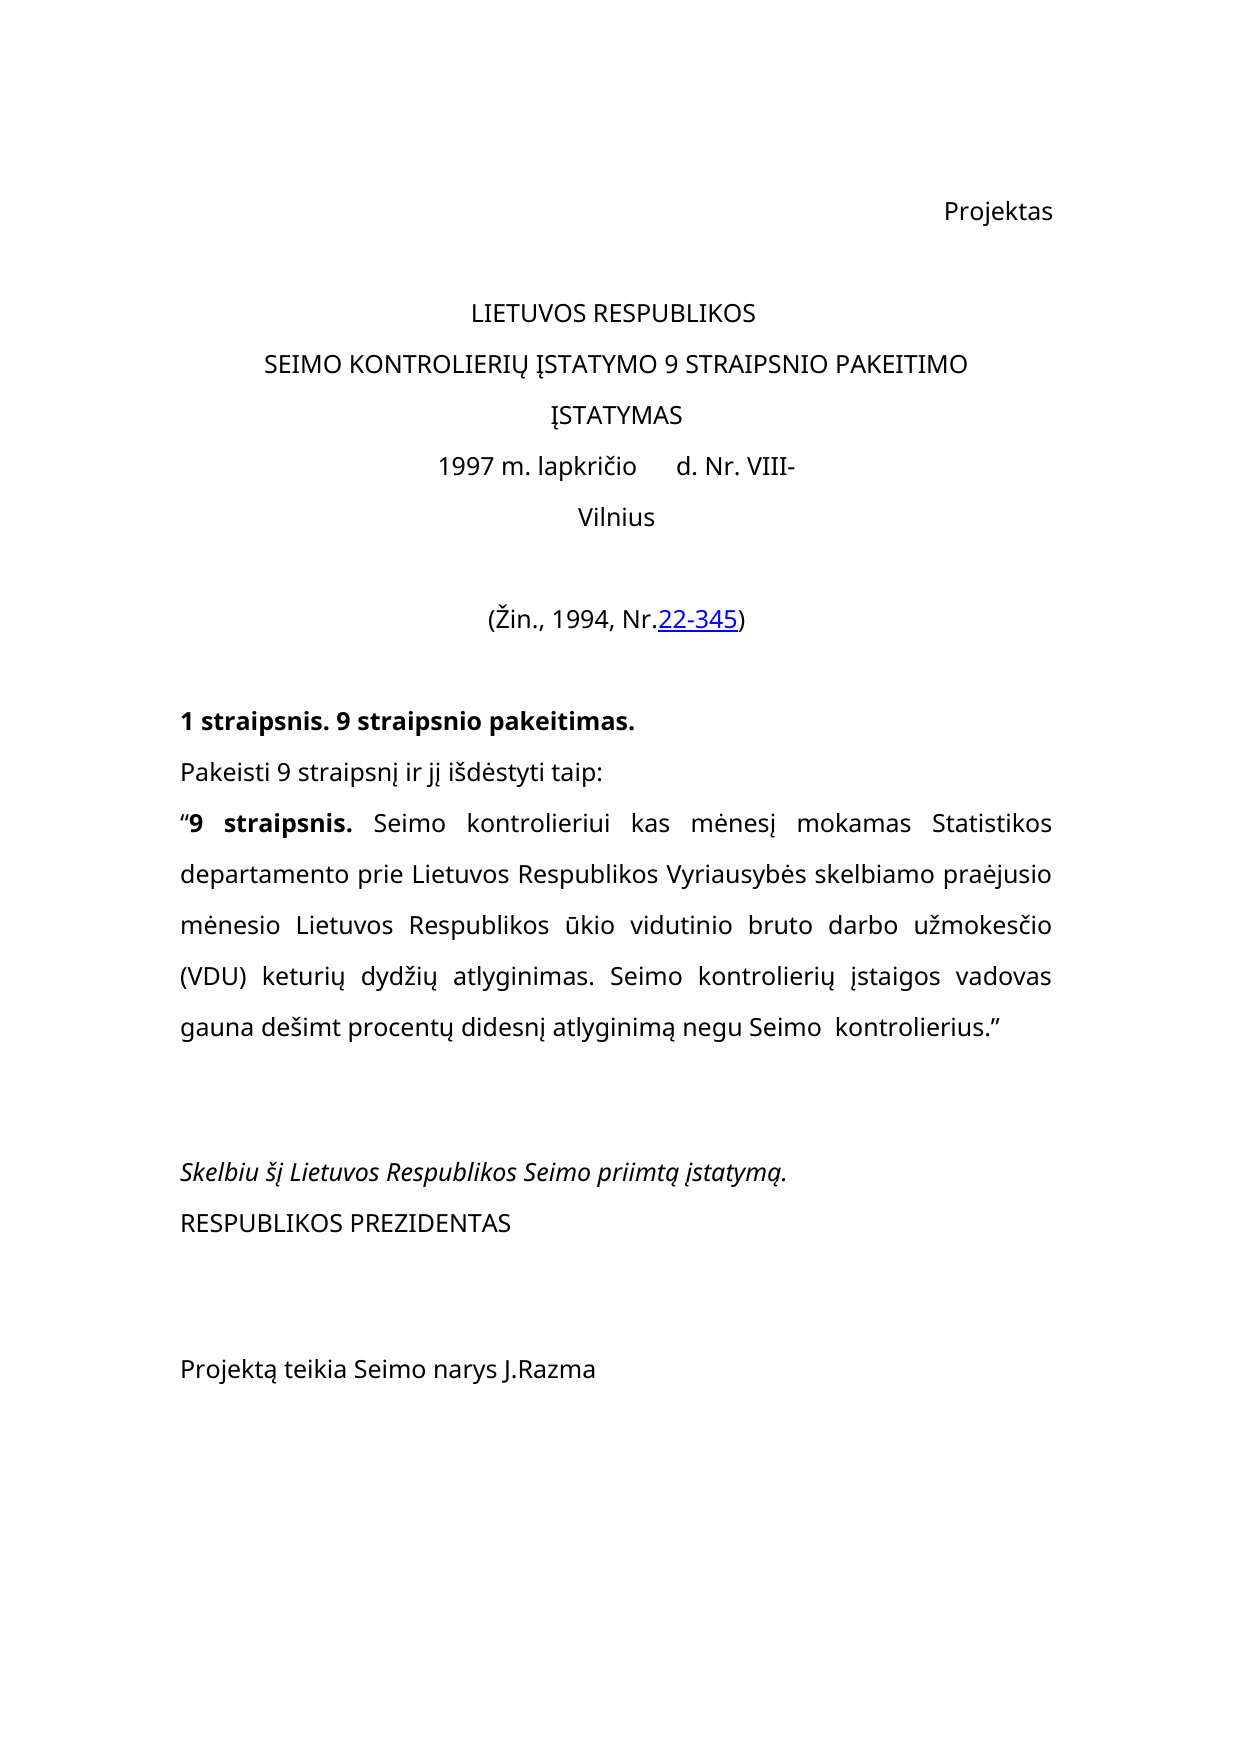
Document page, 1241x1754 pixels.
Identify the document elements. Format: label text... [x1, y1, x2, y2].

text LIETUVOS RESPUBLIKOS [180, 295, 1053, 329]
text SEIMO KONTROLIERIŲ ĮSTATYMO 9 STRAIPSNIO PAKEITIMO [180, 346, 1053, 380]
text 1 straipsnis. 9 straipsnio pakeitimas. [180, 703, 1053, 738]
text Projektą teikia Seimo narys J.Razma [180, 1351, 1053, 1385]
text Pakeisti 9 straipsnį ir jį išdėstyti taip: [180, 754, 1053, 789]
text Projektas [180, 193, 1053, 227]
text Skelbiu šį Lietuvos Respublikos Seimo priimtą įstatymą. [180, 1155, 1053, 1189]
text ĮSTATYMAS [180, 397, 1053, 431]
text “9 straipsnis. Seimo kontrolieriui kas mėnesį mokamas Statistikos departamento prie Lietuvos Respublikos Vyriausybės skelbiamo praėjusio mėnesio Lietuvos Respublikos ūkio vidutinio bruto darbo užmokesčio (VDU) keturių dydžių atlyginimas. Seimo kontrolierių įstaigos vadovas gauna dešimt procentų didesnį atlyginimą negu Seimo kontrolierius.” [180, 806, 1053, 1044]
text RESPUBLIKOS PREZIDENTAS [180, 1206, 1053, 1240]
text 1997 m. lapkričio d. Nr. VIII- [180, 448, 1053, 482]
text (Žin., 1994, Nr.22-345) [180, 601, 1053, 636]
text Vilnius [180, 499, 1053, 533]
